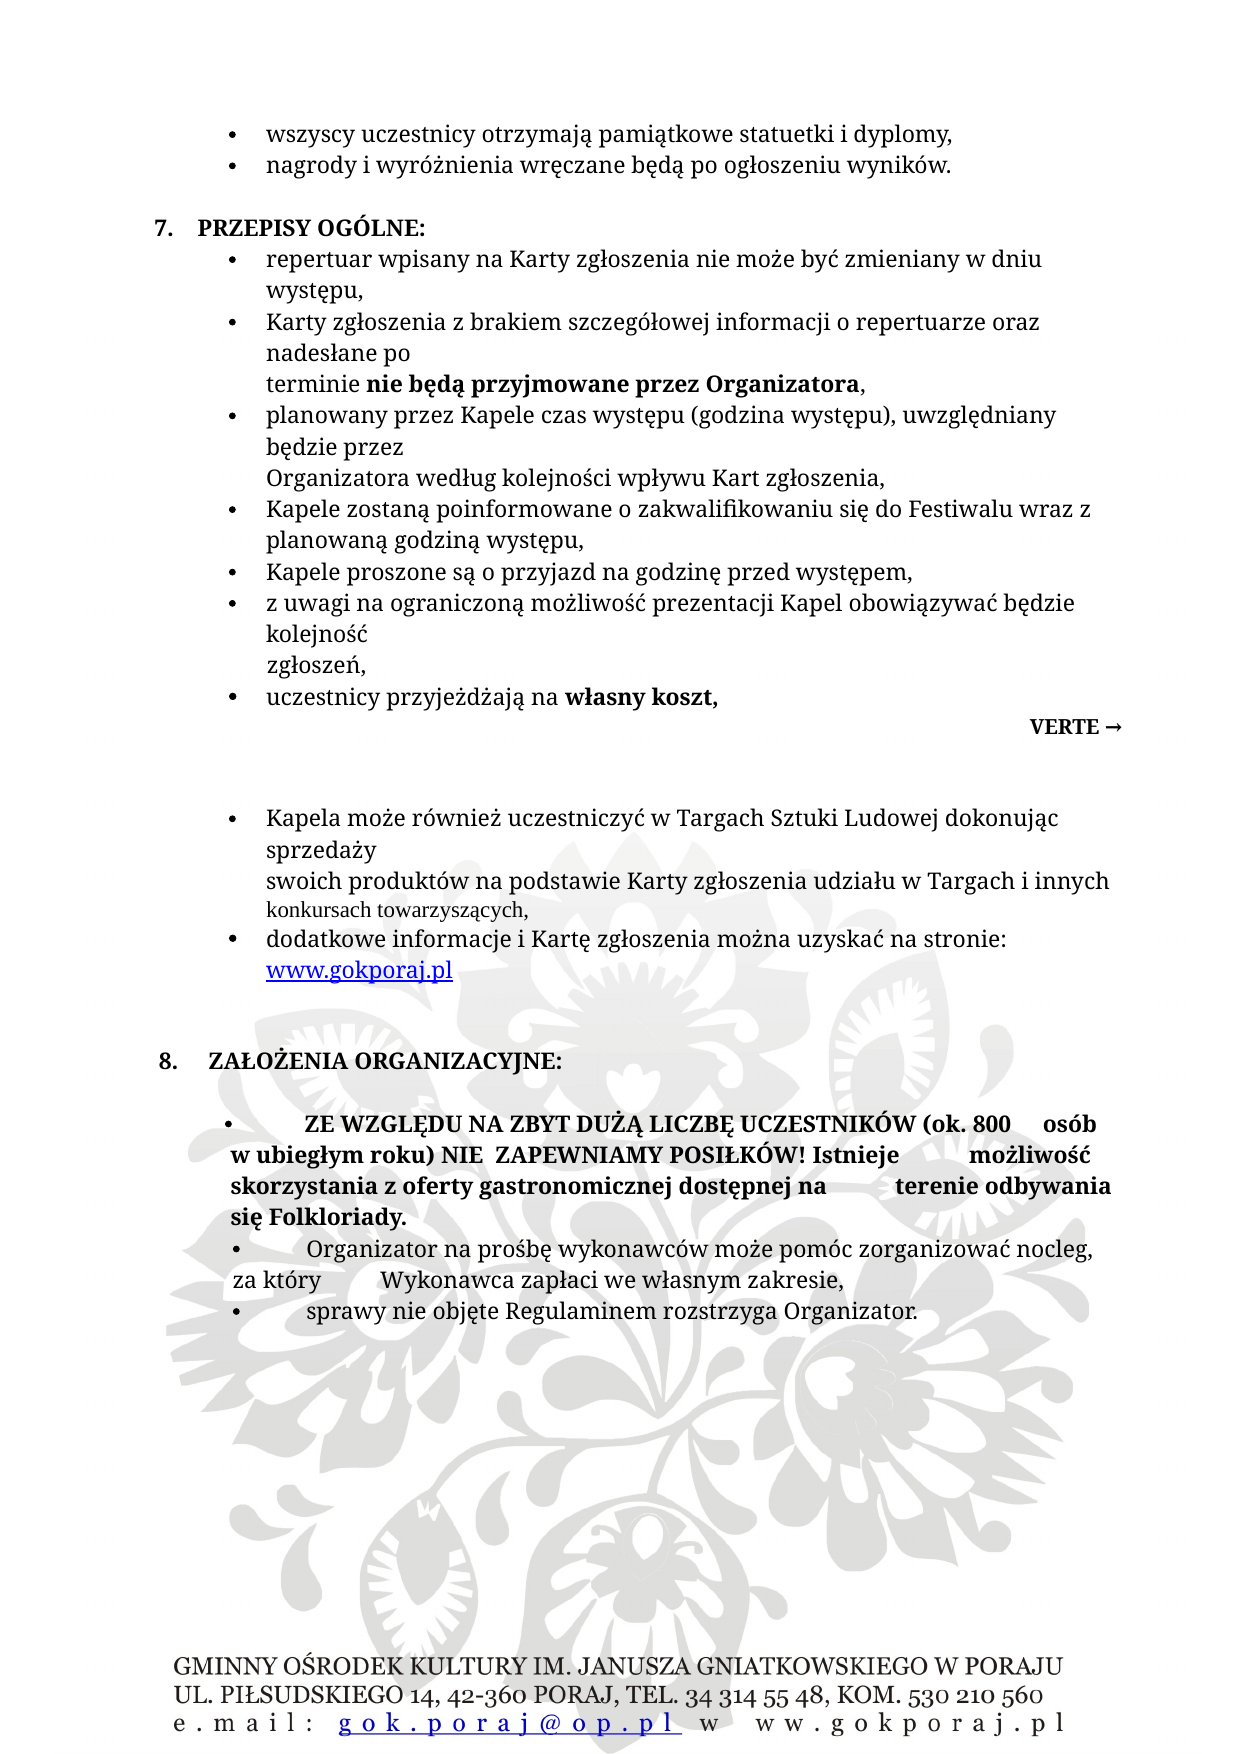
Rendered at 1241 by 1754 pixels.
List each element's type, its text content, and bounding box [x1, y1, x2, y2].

picture [53, 297, 1202, 1754]
list nagrody i wyróżnienia wręczane będą po ogłoszeniu wyników. [228, 149, 1122, 181]
list repertuar wpisany na Karty zgłoszenia nie może być zmieniany w dniu występu, [228, 243, 1122, 297]
list wszyscy uczestnicy otrzymają pamiątkowe statuetki i dyplomy, [228, 118, 1122, 149]
text 7. PRZEPISY OGÓLNE: [154, 212, 1122, 243]
